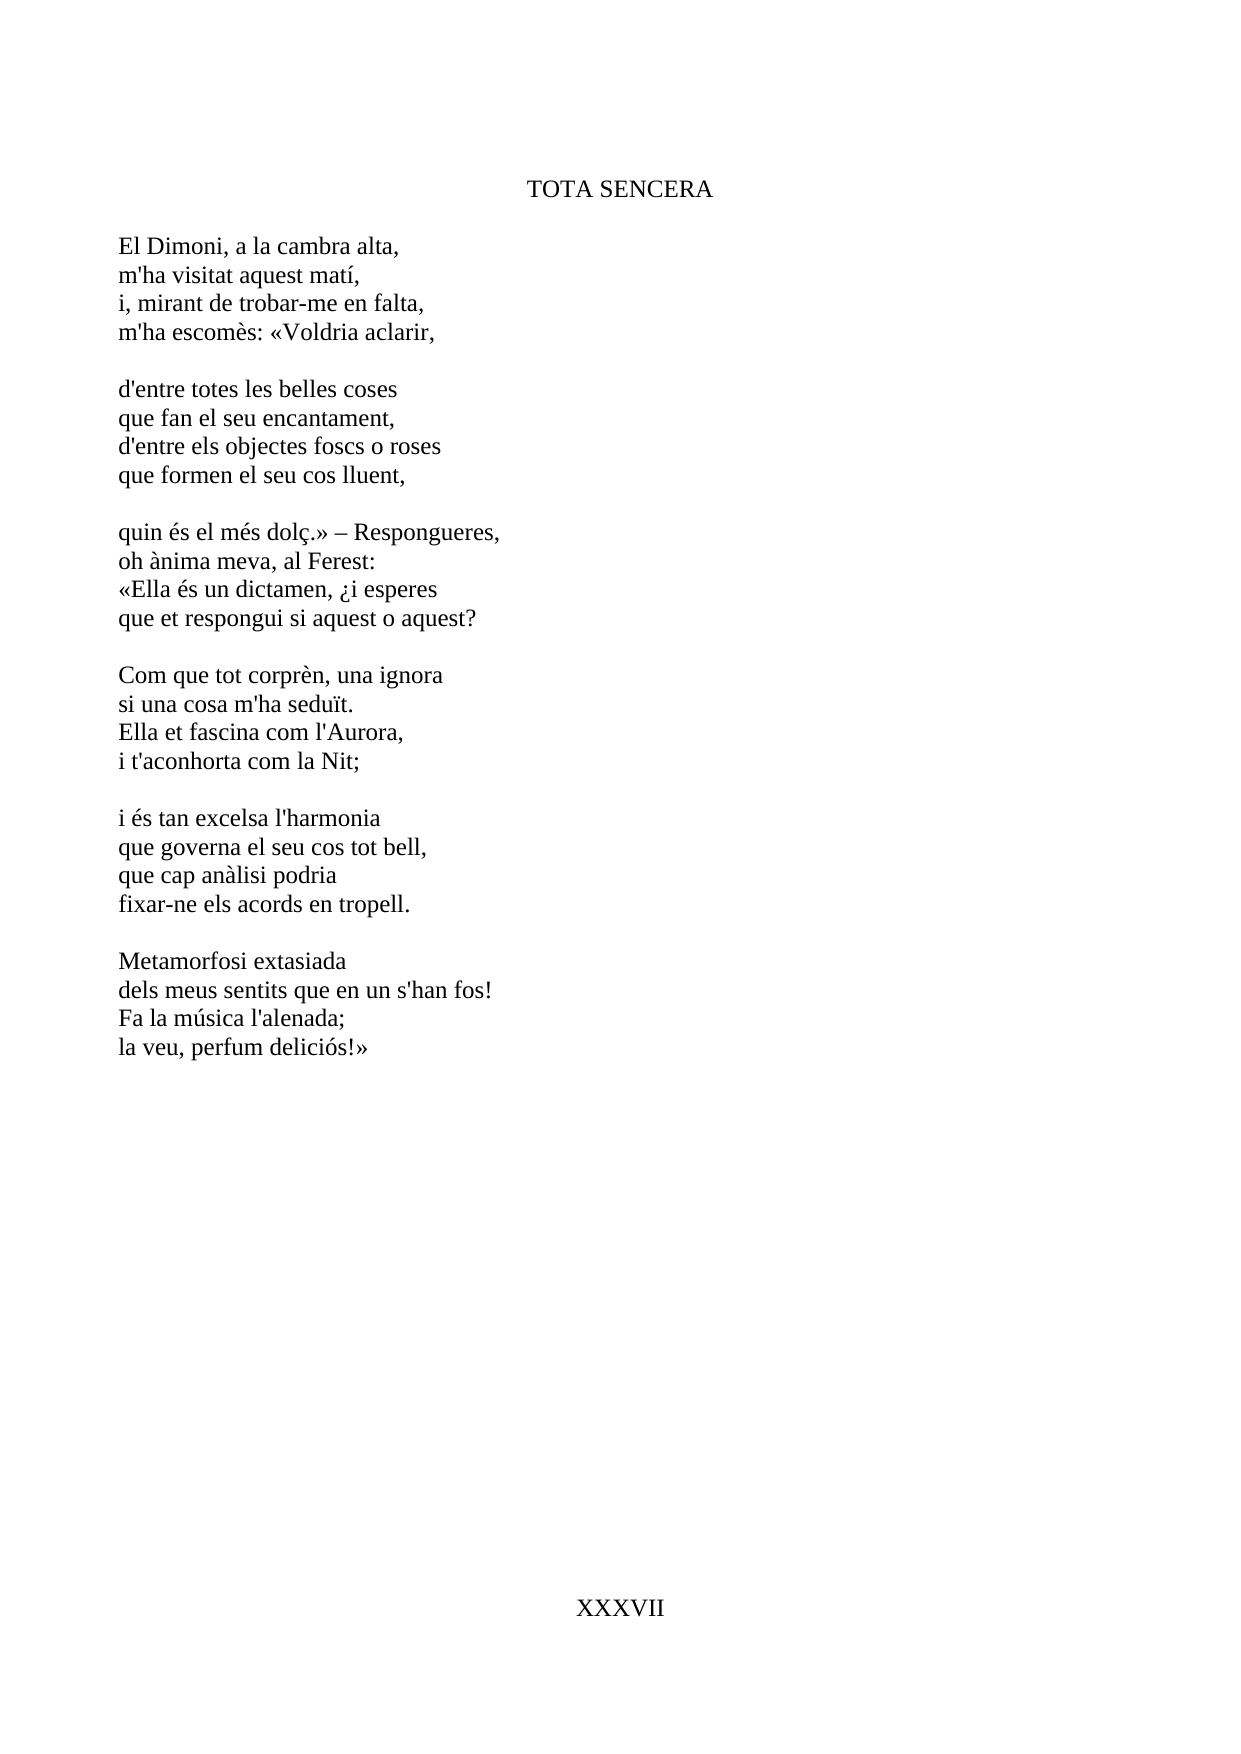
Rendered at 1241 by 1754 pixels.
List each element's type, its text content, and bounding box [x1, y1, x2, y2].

text El Dimoni, a la cambra alta, [118, 231, 1122, 260]
text que formen el seu cos lluent, [118, 460, 1122, 489]
text que et respongui si aquest o aquest? [118, 603, 1122, 632]
text oh ànima meva, al Ferest: [118, 546, 1122, 574]
text que cap anàlisi podria [118, 861, 1122, 889]
text i, mirant de trobar-me en falta, [118, 288, 1122, 317]
text m'ha visitat aquest matí, [118, 260, 1122, 288]
text d'entre totes les belles coses [118, 374, 1122, 403]
text Ella et fascina com l'Aurora, [118, 717, 1122, 746]
text «Ella és un dictamen, ¿i esperes [118, 574, 1122, 603]
text m'ha escomès: «Voldria aclarir, [118, 317, 1122, 346]
text d'entre els objectes foscs o roses [118, 431, 1122, 460]
text i t'aconhorta com la Nit; [118, 746, 1122, 775]
text la veu, perfum deliciós!» [118, 1032, 1122, 1061]
text TOTA SENCERA [118, 174, 1122, 203]
text Com que tot corprèn, una ignora [118, 660, 1122, 689]
text si una cosa m'ha seduït. [118, 689, 1122, 717]
text XXXVII [118, 1593, 1122, 1622]
text fixar-ne els acords en tropell. [118, 889, 1122, 918]
text que governa el seu cos tot bell, [118, 832, 1122, 861]
text Metamorfosi extasiada [118, 946, 1122, 975]
text dels meus sentits que en un s'han fos! [118, 975, 1122, 1003]
text Fa la música l'alenada; [118, 1003, 1122, 1032]
text que fan el seu encantament, [118, 403, 1122, 431]
text i és tan excelsa l'harmonia [118, 803, 1122, 832]
text quin és el més dolç.» – Respongueres, [118, 517, 1122, 546]
